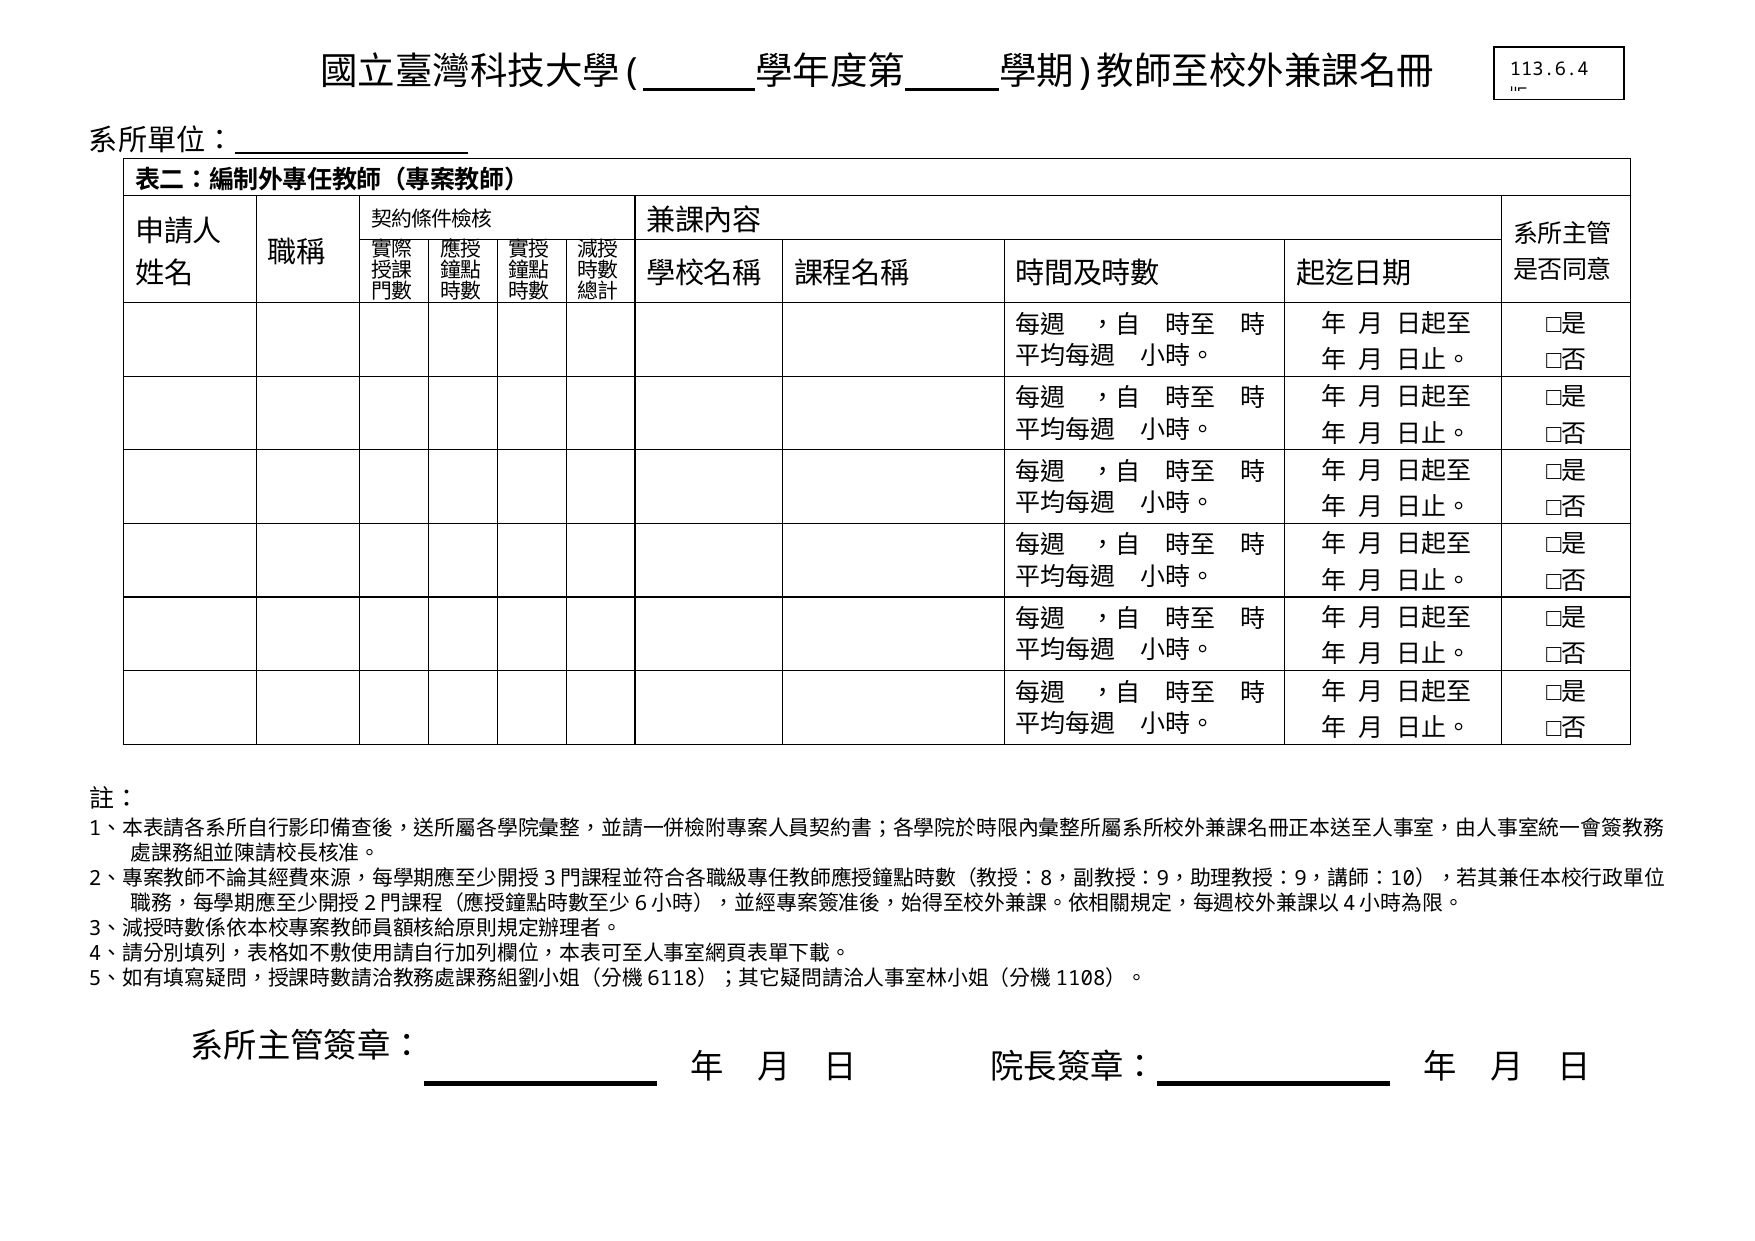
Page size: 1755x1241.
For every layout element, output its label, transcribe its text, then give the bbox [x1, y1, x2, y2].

table_cell [498, 524, 566, 596]
table_cell [636, 303, 782, 376]
table_cell [429, 450, 497, 523]
table_cell 學校名稱 [636, 240, 782, 302]
table_cell 每週 ，自 時至 時 平均每週 小時。 [1005, 450, 1284, 523]
table_cell [360, 303, 428, 376]
table_cell 每週 ，自 時至 時 平均每週 小時。 [1005, 377, 1284, 449]
table_cell [257, 303, 359, 376]
table_cell [124, 303, 256, 376]
table_cell [567, 303, 634, 376]
list 本表請各系所自行影印備查後，送所屬各學院彙整，並請一併檢附專案人員契約書；各學院於時限內彙整所屬系所校外兼課名冊正本送至人事室，由人事室統一會簽教務處課務組並陳請校長核准。 [89, 815, 1666, 865]
table_cell 系所主管是否同意 [1502, 196, 1630, 302]
table_cell [429, 598, 497, 670]
table_cell 職稱 [257, 196, 359, 302]
table_cell 年 月 日起至 年 月 日止。 [1285, 671, 1501, 743]
table_cell [429, 303, 497, 376]
table_cell [429, 377, 497, 449]
table_header 表二：編制外專任教師（專案教師） [124, 159, 1630, 195]
table_cell [567, 377, 634, 449]
table_cell [636, 671, 782, 743]
table_cell □是 □否 [1502, 671, 1630, 743]
table_cell 年 月 日起至 年 月 日止。 [1285, 450, 1501, 523]
table_cell [429, 671, 497, 743]
text 系所主管簽章： 年 月 日 院長簽章： 年 月 日 [190, 1018, 1666, 1088]
table_cell [257, 524, 359, 596]
text 註： [89, 779, 1666, 815]
table_cell [360, 450, 428, 523]
table_cell □是 □否 [1502, 524, 1630, 596]
table_cell 年 月 日起至 年 月 日止。 [1285, 524, 1501, 596]
table_cell □是 □否 [1502, 598, 1630, 670]
table_cell 應授 鐘點 時數 [429, 240, 497, 302]
text 系所單位： [89, 96, 1666, 158]
table_cell [783, 303, 1004, 376]
table_cell 兼課內容 [636, 196, 1501, 239]
list 如有填寫疑問，授課時數請洽教務處課務組劉小姐（分機6118）；其它疑問請洽人事室林小姐（分機1108）。 [89, 965, 1666, 990]
table_cell [783, 598, 1004, 670]
table_cell 實際 授課門數 [360, 240, 428, 302]
table_cell 減授時數總計 [567, 240, 634, 302]
table_cell 年 月 日起至 年 月 日止。 [1285, 598, 1501, 670]
table_cell [498, 671, 566, 743]
list 專案教師不論其經費來源，每學期應至少開授3門課程並符合各職級專任教師應授鐘點時數（教授：8，副教授：9，助理教授：9，講師：10），若其兼任本校行政單位職務，每學期應至少開授2門課程（應授鐘點時數至少6小時），並經專案簽准後，始得至校外兼課。依相關規定，每週校外兼課以4小時為限。 [89, 865, 1666, 915]
table_cell [124, 671, 256, 743]
table_cell [124, 450, 256, 523]
table_cell 每週 ，自 時至 時 平均每週 小時。 [1005, 303, 1284, 376]
table_cell 每週 ，自 時至 時 平均每週 小時。 [1005, 598, 1284, 670]
table_cell 起迄日期 [1285, 240, 1501, 302]
table_cell [498, 450, 566, 523]
table_cell [257, 377, 359, 449]
table_cell [567, 450, 634, 523]
table_cell [360, 598, 428, 670]
table_cell [567, 524, 634, 596]
table_cell [257, 450, 359, 523]
table_cell [567, 598, 634, 670]
table_cell 課程名稱 [783, 240, 1004, 302]
text 113.6.4版 [1509, 55, 1608, 91]
text 國立臺灣科技大學( 學年度第 學期)教師至校外兼課名冊 [89, 41, 1666, 96]
table_cell □是 □否 [1502, 377, 1630, 449]
table_cell [360, 524, 428, 596]
table_cell □是 □否 [1502, 303, 1630, 376]
text 國立臺灣科技大學( 學年度第 學期)教師至校外兼課名冊 [1495, 48, 1623, 99]
table_cell [124, 524, 256, 596]
table_cell 契約條件檢核 [360, 196, 634, 239]
table_cell 年 月 日起至 年 月 日止。 [1285, 377, 1501, 449]
list 請分別填列，表格如不敷使用請自行加列欄位，本表可至人事室網頁表單下載。 [89, 940, 1666, 965]
table_cell [429, 524, 497, 596]
table_cell [636, 377, 782, 449]
table_cell [498, 303, 566, 376]
table_cell [498, 598, 566, 670]
table_cell [124, 377, 256, 449]
table_cell [783, 524, 1004, 596]
table_cell □是 □否 [1502, 450, 1630, 523]
table_cell 申請人姓名 [124, 196, 256, 302]
table_cell [636, 450, 782, 523]
table_cell 年 月 日起至 年 月 日止。 [1285, 303, 1501, 376]
table_cell 每週 ，自 時至 時 平均每週 小時。 [1005, 671, 1284, 743]
table_cell [783, 671, 1004, 743]
table_cell [257, 671, 359, 743]
table_cell [567, 671, 634, 743]
table_cell [124, 598, 256, 670]
table_cell [257, 598, 359, 670]
table_cell 實授鐘點時數 [498, 240, 566, 302]
table_cell [636, 524, 782, 596]
table_cell [636, 598, 782, 670]
table_cell [360, 377, 428, 449]
table_cell [360, 671, 428, 743]
table_cell [783, 377, 1004, 449]
table_cell [498, 377, 566, 449]
list 減授時數係依本校專案教師員額核給原則規定辦理者。 [89, 915, 1666, 940]
table_cell 每週 ，自 時至 時 平均每週 小時。 [1005, 524, 1284, 596]
table_cell 時間及時數 [1005, 240, 1284, 302]
table_cell [783, 450, 1004, 523]
